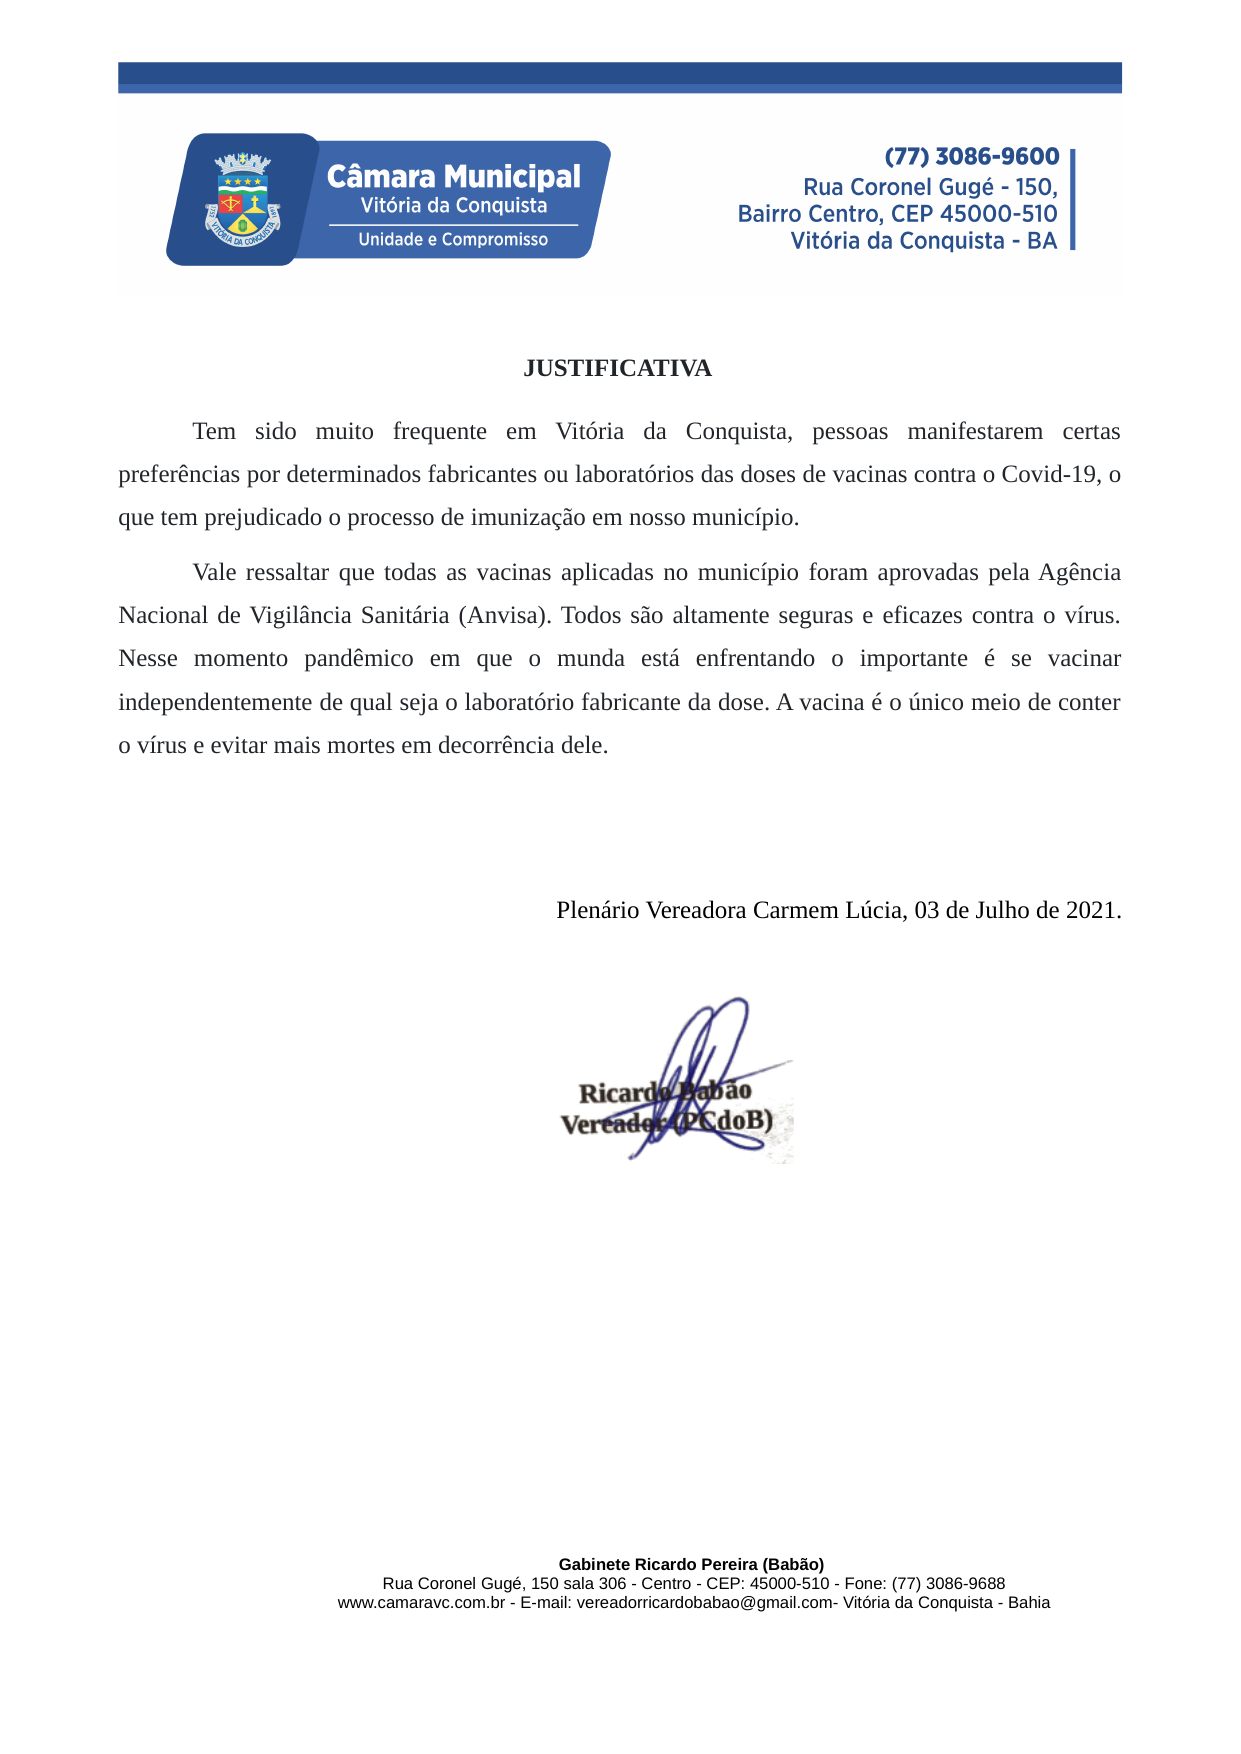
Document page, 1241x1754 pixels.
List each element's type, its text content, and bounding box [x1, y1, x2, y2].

text Vale ressaltar que todas as vacinas aplicadas no município foram aprovadas pela Agência Nacional de Vigilância Sanitária (Anvisa). Todos são altamente seguras e eficazes contra o vírus. Nesse momento pandêmico em que o munda está enfrentando o importante é se vacinar independentemente de qual seja o laboratório fabricante da dose. A vacina é o único meio de conter o vírus e evitar mais mortes em decorrência dele. [118, 557, 1122, 758]
picture [118, 62, 1123, 296]
text JUSTIFICATIVA [118, 353, 1122, 381]
text Tem sido muito frequente em Vitória da Conquista, pessoas manifestarem certas preferências por determinados fabricantes ou laboratórios das doses de vacinas contra o Covid-19, o que tem prejudicado o processo de imunização em nosso município. [118, 416, 1122, 531]
text Plenário Vereadora Carmem Lúcia, 03 de Julho de 2021. [118, 895, 1122, 923]
picture [526, 981, 794, 1164]
